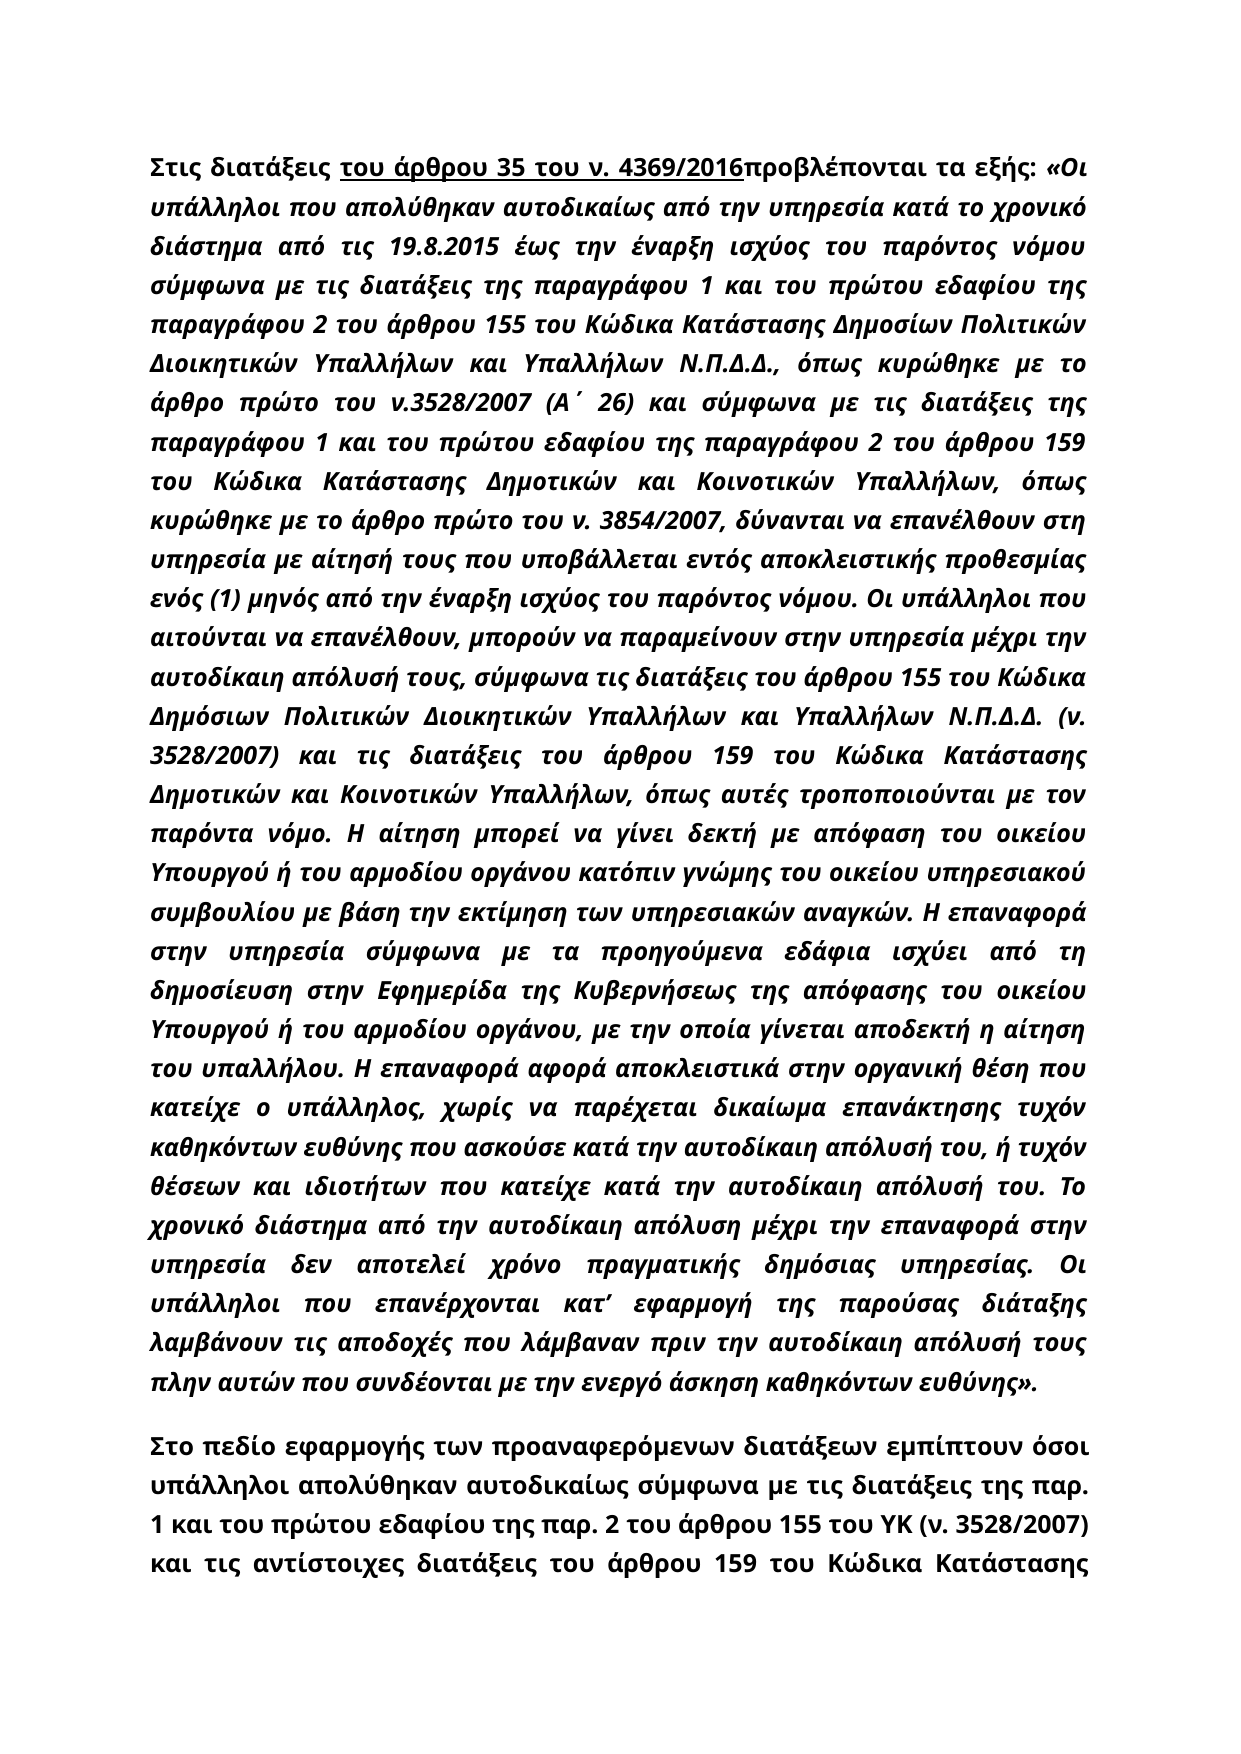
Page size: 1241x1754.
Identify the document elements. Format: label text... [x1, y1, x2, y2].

text Στις διατάξεις του άρθρου 35 του ν. 4369/2016προβλέπονται τα εξής: «Οι υπάλληλοι που απολύθηκαν αυτοδικαίως από την υπηρεσία κατά το χρονικό διάστημα από τις 19.8.2015 έως την έναρξη ισχύος του παρόντος νόμου σύμφωνα με τις διατάξεις της παραγράφου 1 και του πρώτου εδαφίου της παραγράφου 2 του άρθρου 155 του Κώδικα Κατάστασης Δημοσίων Πολιτικών Διοικητικών Υπαλλήλων και Υπαλλήλων Ν.Π.Δ.Δ., όπως κυρώθηκε με το άρθρο πρώτο του ν.3528/2007 (Α΄ 26) και σύμφωνα με τις διατάξεις της παραγράφου 1 και του πρώτου εδαφίου της παραγράφου 2 του άρθρου 159 του Κώδικα Κατάστασης Δημοτικών και Κοινοτικών Υπαλλήλων, όπως κυρώθηκε με το άρθρο πρώτο του ν. 3854/2007, δύνανται να επανέλθουν στη υπηρεσία με αίτησή τους που υποβάλλεται εντός αποκλειστικής προθεσμίας ενός (1) μηνός από την έναρξη ισχύος του παρόντος νόμου. Οι υπάλληλοι που αιτούνται να επανέλθουν, μπορούν να παραμείνουν στην υπηρεσία μέχρι την αυτοδίκαιη απόλυσή τους, σύμφωνα τις διατάξεις του άρθρου 155 του Κώδικα Δημόσιων Πολιτικών Διοικητικών Υπαλλήλων και Υπαλλήλων Ν.Π.Δ.Δ. (ν. 3528/2007) και τις διατάξεις του άρθρου 159 του Κώδικα Κατάστασης Δημοτικών και Κοινοτικών Υπαλλήλων, όπως αυτές τροποποιούνται με τον παρόντα νόμο. Η αίτηση μπορεί να γίνει δεκτή με απόφαση του οικείου Υπουργού ή του αρμοδίου οργάνου κατόπιν γνώμης του οικείου υπηρεσιακού συμβουλίου με βάση την εκτίμηση των υπηρεσιακών αναγκών. Η επαναφορά στην υπηρεσία σύμφωνα με τα προηγούμενα εδάφια ισχύει από τη δημοσίευση στην Εφημερίδα της Κυβερνήσεως της απόφασης του οικείου Υπουργού ή του αρμοδίου οργάνου, με την οποία γίνεται αποδεκτή η αίτηση του υπαλλήλου. Η επαναφορά αφορά αποκλειστικά στην οργανική θέση που κατείχε ο υπάλληλος, χωρίς να παρέχεται δικαίωμα επανάκτησης τυχόν καθηκόντων ευθύνης που ασκούσε κατά την αυτοδίκαιη απόλυσή του, ή τυχόν θέσεων και ιδιοτήτων που κατείχε κατά την αυτοδίκαιη απόλυσή του. Το χρονικό διάστημα από την αυτοδίκαιη απόλυση μέχρι την επαναφορά στην υπηρεσία δεν αποτελεί χρόνο πραγματικής δημόσιας υπηρεσίας. Οι υπάλληλοι που επανέρχονται κατ’ εφαρμογή της παρούσας διάταξης λαμβάνουν τις αποδοχές που λάμβαναν πριν την αυτοδίκαιη απόλυσή τους πλην αυτών που συνδέονται με την ενεργό άσκηση καθηκόντων ευθύνης». [150, 150, 1090, 1398]
text Στο πεδίο εφαρμογής των προαναφερόμενων διατάξεων εμπίπτουν όσοι υπάλληλοι απολύθηκαν αυτοδικαίως σύμφωνα με τις διατάξεις της παρ. 1 και του πρώτου εδαφίου της παρ. 2 του άρθρου 155 του ΥΚ (ν. 3528/2007) και τις αντίστοιχες διατάξεις του άρθρου 159 του Κώδικα Κατάστασης [150, 1428, 1090, 1580]
